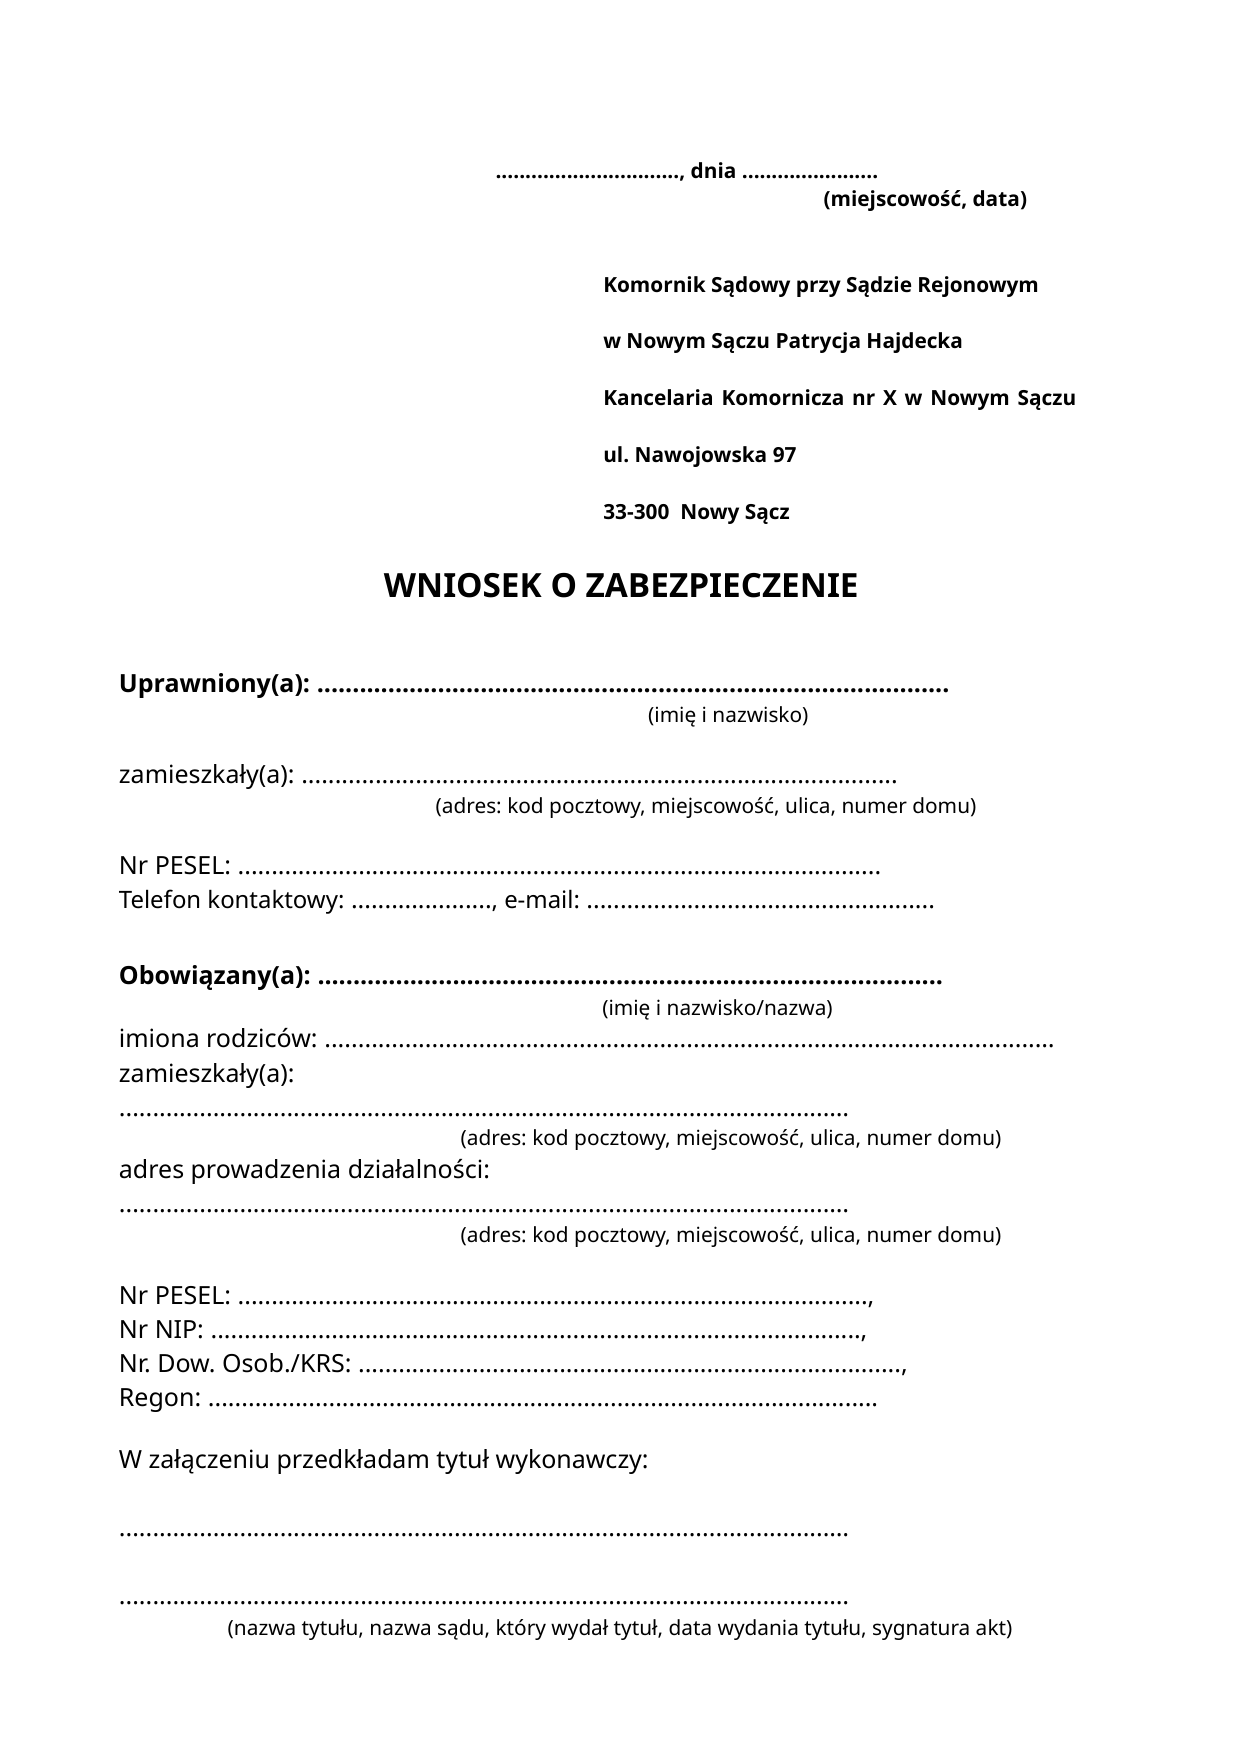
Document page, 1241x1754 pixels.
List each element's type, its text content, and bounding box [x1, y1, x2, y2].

text ..............................., dnia ....................... [119, 156, 1123, 184]
text Obowiązany(a): ........................................................................................ [119, 958, 1123, 992]
text w Nowym Sączu Patrycja Hajdecka [603, 327, 1123, 355]
text 33-300 Nowy Sącz [603, 497, 1123, 526]
text Komornik Sądowy przy Sądzie Rejonowym [603, 241, 1123, 298]
text Uprawniony(a): ......................................................................................... [119, 666, 1123, 699]
text Nr PESEL: ................................................................................................ [119, 848, 1123, 882]
text imiona rodziców: ..........................................................................................................… [119, 1021, 1123, 1055]
text Telefon kontaktowy: ....................., e-mail: .................................................... [119, 882, 1123, 916]
text Nr PESEL: .............................................................................................., [119, 1277, 1123, 1311]
text (adres: kod pocztowy, miejscowość, ulica, numer domu) [460, 1220, 1123, 1249]
text W załączeniu przedkładam tytuł wykonawczy: [119, 1442, 1123, 1476]
text (adres: kod pocztowy, miejscowość, ulica, numer domu) [460, 1123, 1123, 1152]
text Nr NIP: ................................................................................................., [119, 1311, 1123, 1345]
text WNIOSEK O ZABEZPIECZENIE [119, 562, 1123, 607]
text (miejscowość, data) [119, 184, 1123, 213]
text (adres: kod pocztowy, miejscowość, ulica, numer domu) [435, 791, 1123, 819]
text Nr. Dow. Osob./KRS: ................................................................................., [119, 1345, 1123, 1379]
text (imię i nazwisko/nazwa) [602, 993, 1123, 1021]
text (nazwa tytułu, nazwa sądu, który wydał tytuł, data wydania tytułu, sygnatura akt) [119, 1613, 1121, 1641]
text ..........................................................................................................… [119, 1510, 1123, 1544]
text ..........................................................................................................… [119, 1089, 1123, 1123]
text (imię i nazwisko) [648, 700, 1123, 728]
text zamieszkały(a): [119, 1055, 1123, 1089]
text Regon: .................................................................................................... [119, 1379, 1123, 1413]
text ul. Nawojowska 97 [603, 440, 1123, 469]
text ..........................................................................................................… [119, 1578, 1123, 1612]
text Kancelaria Komornicza nr X w Nowym Sączu [603, 383, 1123, 440]
text zamieszkały(a): ......................................................................................... [119, 757, 1123, 791]
text adres prowadzenia działalności: ..........................................................................................................… [119, 1152, 1123, 1220]
